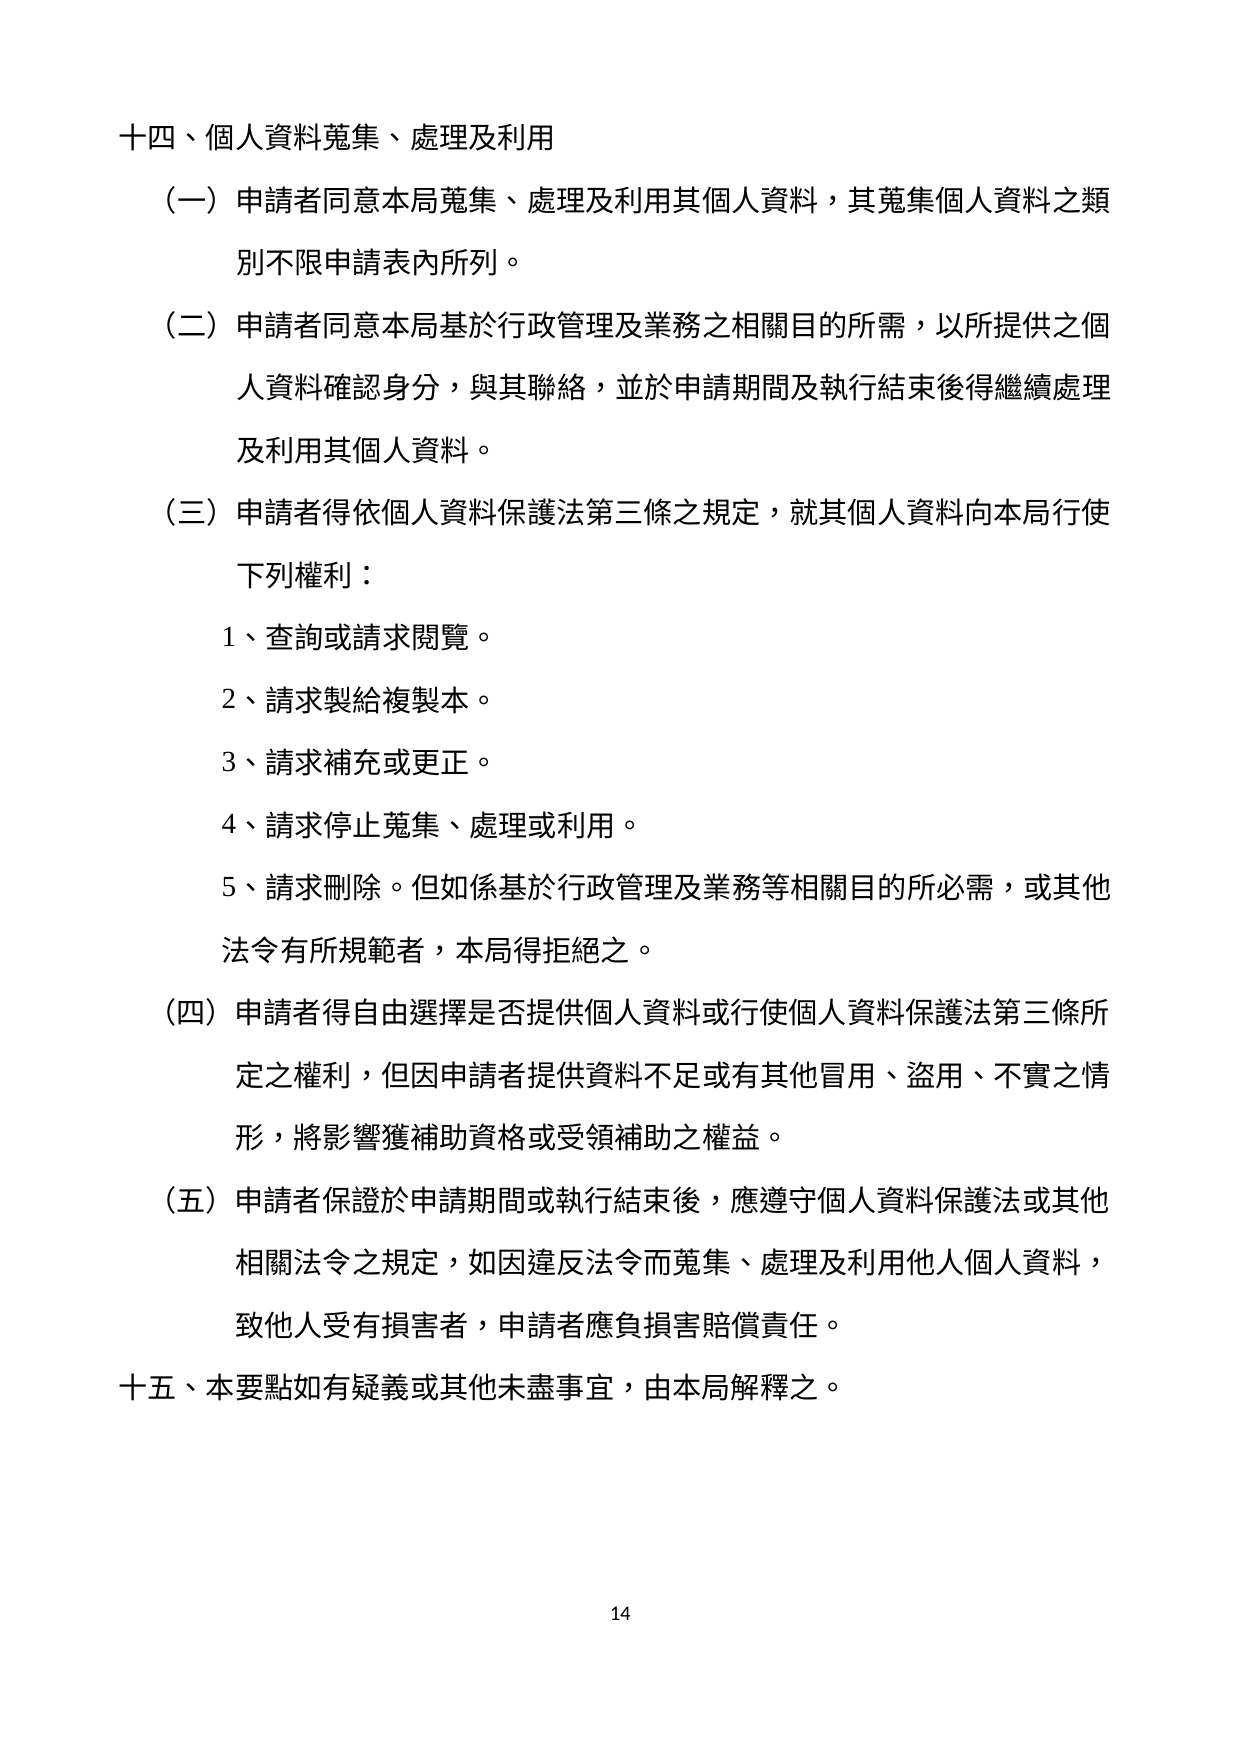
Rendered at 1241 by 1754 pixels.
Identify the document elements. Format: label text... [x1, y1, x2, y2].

text （五）申請者保證於申請期間或執行結束後，應遵守個人資料保護法或其他相關法令之規定，如因違反法令而蒐集、處理及利用他人個人資料，致他人受有損害者，申請者應負損害賠償責任。 [147, 1157, 1122, 1344]
text （二）申請者同意本局基於行政管理及業務之相關目的所需，以所提供之個人資料確認身分，與其聯絡，並於申請期間及執行結束後得繼續處理及利用其個人資料。 [148, 282, 1122, 469]
text （四）申請者得自由選擇是否提供個人資料或行使個人資料保護法第三條所定之權利，但因申請者提供資料不足或有其他冒用、盜用、不實之情形，將影響獲補助資格或受領補助之權益。 [147, 969, 1122, 1157]
text 1、查詢或請求閱覽。 [221, 594, 1122, 657]
text （一）申請者同意本局蒐集、處理及利用其個人資料，其蒐集個人資料之類別不限申請表內所列。 [148, 157, 1122, 282]
text 十五、本要點如有疑義或其他未盡事宜，由本局解釋之。 [118, 1344, 1122, 1407]
text 4、請求停止蒐集、處理或利用。 [221, 782, 1122, 844]
text 3、請求補充或更正。 [221, 719, 1122, 782]
text 十四、個人資料蒐集、處理及利用 [118, 94, 1122, 157]
text 2、請求製給複製本。 [221, 657, 1122, 719]
text 5、請求刪除。但如係基於行政管理及業務等相關目的所必需，或其他法令有所規範者，本局得拒絕之。 [221, 844, 1122, 969]
text （三）申請者得依個人資料保護法第三條之規定，就其個人資料向本局行使下列權利： [148, 469, 1122, 594]
